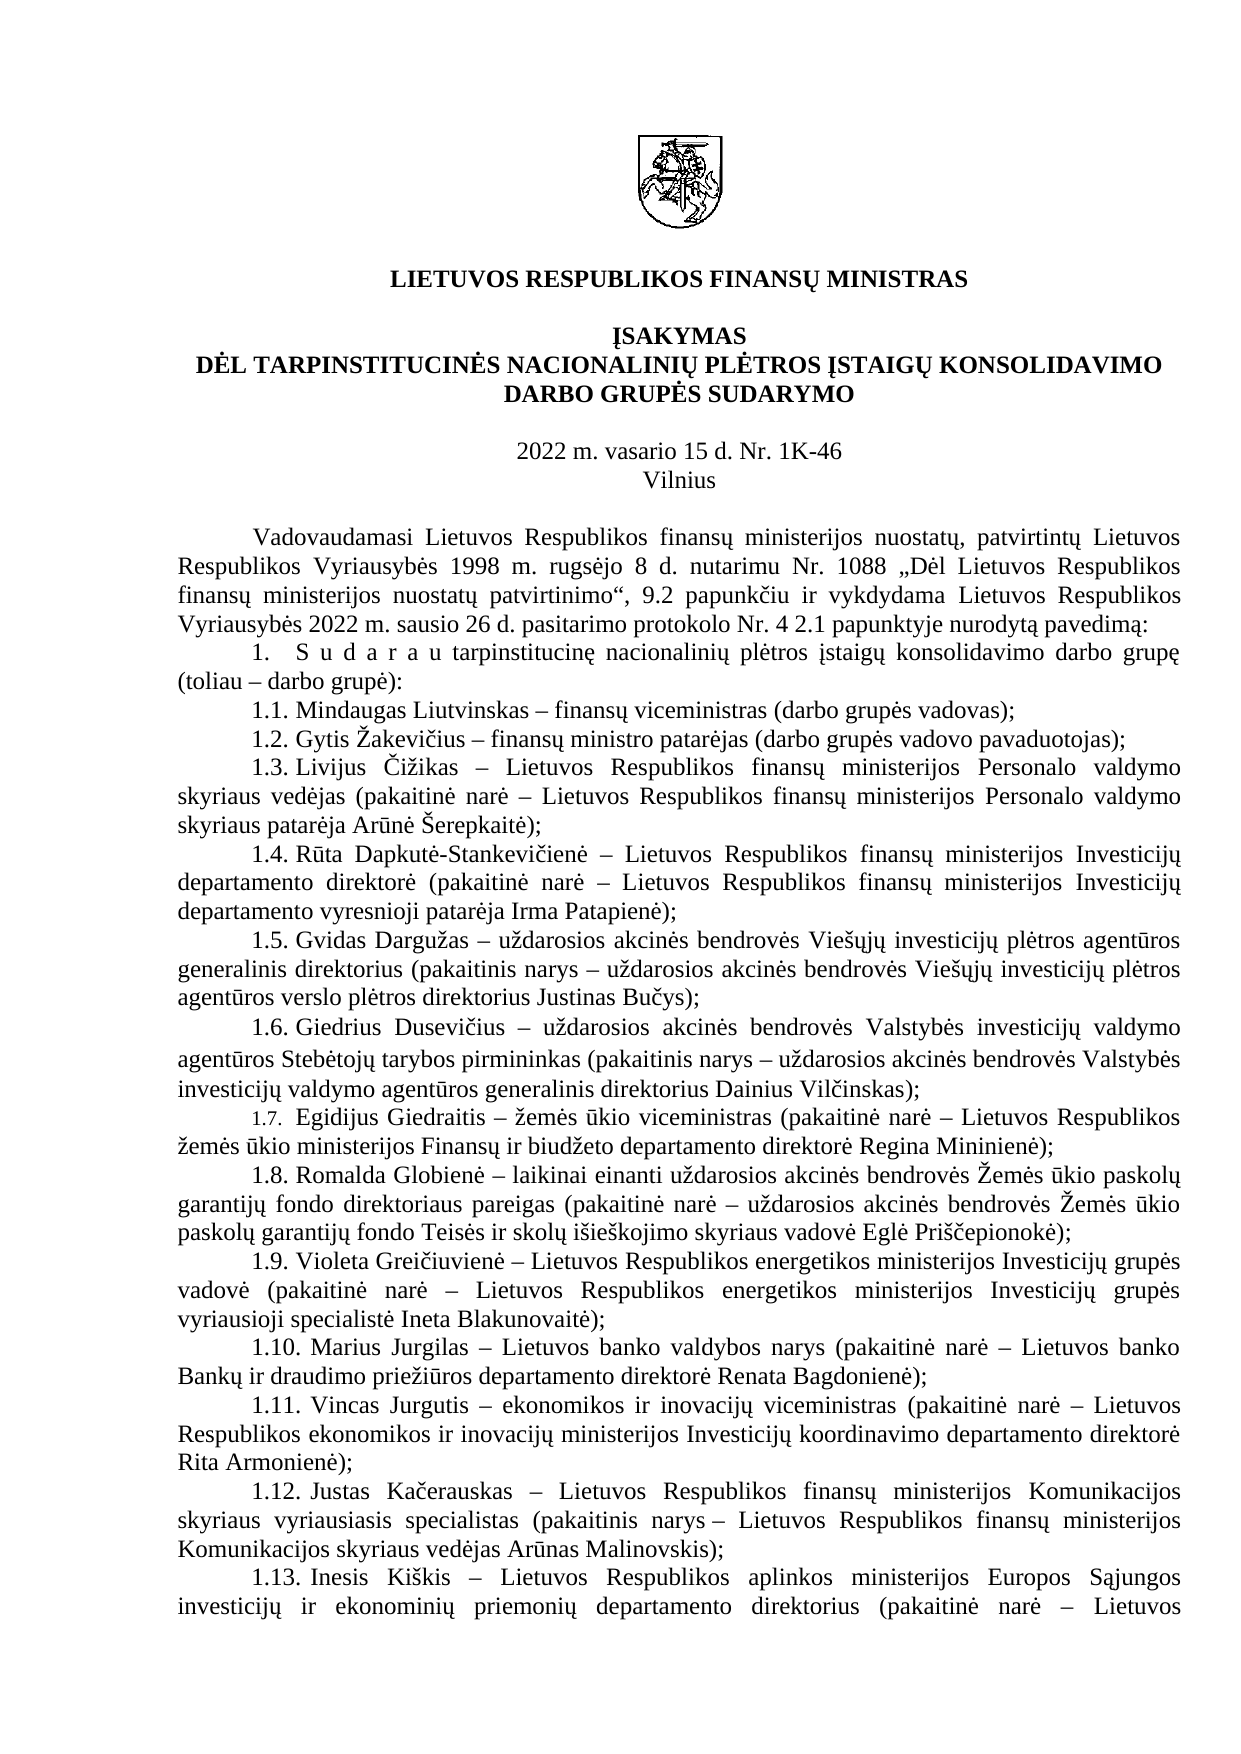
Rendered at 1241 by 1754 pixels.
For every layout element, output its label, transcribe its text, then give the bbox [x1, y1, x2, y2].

text 1.10. Marius Jurgilas – Lietuvos banko valdybos narys (pakaitinė narė – Lietuvos banko Bankų ir draudimo priežiūros departamento direktorė Renata Bagdonienė); [177, 1332, 1181, 1390]
text 1.7. Egidijus Giedraitis – žemės ūkio viceministras (pakaitinė narė – Lietuvos Respublikos žemės ūkio ministerijos Finansų ir biudžeto departamento direktorė Regina Mininienė); [177, 1102, 1181, 1160]
text Vadovaudamasi Lietuvos Respublikos finansų ministerijos nuostatų, patvirtintų Lietuvos Respublikos Vyriausybės 1998 m. rugsėjo 8 d. nutarimu Nr. 1088 „Dėl Lietuvos Respublikos finansų ministerijos nuostatų patvirtinimo“, 9.2 papunkčiu ir vykdydama Lietuvos Respublikos Vyriausybės 2022 m. sausio 26 d. pasitarimo protokolo Nr. 4 2.1 papunktyje nurodytą pavedimą: [177, 522, 1181, 637]
text 1.2. Gytis Žakevičius – finansų ministro patarėjas (darbo grupės vadovo pavaduotojas); [177, 724, 1181, 752]
text 1.12. Justas Kačerauskas – Lietuvos Respublikos finansų ministerijos Komunikacijos skyriaus vyriausiasis specialistas (pakaitinis narys – Lietuvos Respublikos finansų ministerijos Komunikacijos skyriaus vedėjas Arūnas Malinovskis); [177, 1476, 1181, 1562]
text 1.1. Mindaugas Liutvinskas – finansų viceministras (darbo grupės vadovas); [177, 695, 1181, 724]
text 1.11. Vincas Jurgutis – ekonomikos ir inovacijų viceministras (pakaitinė narė – Lietuvos Respublikos ekonomikos ir inovacijų ministerijos Investicijų koordinavimo departamento direktorė Rita Armonienė); [177, 1390, 1181, 1476]
text 1.5. Gvidas Dargužas – uždarosios akcinės bendrovės Viešųjų investicijų plėtros agentūros generalinis direktorius (pakaitinis narys – uždarosios akcinės bendrovės Viešųjų investicijų plėtros agentūros verslo plėtros direktorius Justinas Bučys); [177, 925, 1181, 1011]
text Vilnius [177, 465, 1181, 494]
text LIETUVOS RESPUBLIKOS FINANSŲ MINISTRAS [177, 264, 1181, 292]
text 1.8. Romalda Globienė – laikinai einanti uždarosios akcinės bendrovės Žemės ūkio paskolų garantijų fondo direktoriaus pareigas (pakaitinė narė – uždarosios akcinės bendrovės Žemės ūkio paskolų garantijų fondo Teisės ir skolų išieškojimo skyriaus vadovė Eglė Priščepionokė); [177, 1160, 1181, 1246]
text 2022 m. vasario 15 d. Nr. 1K-46 [177, 436, 1181, 465]
text 1.13. Inesis Kiškis – Lietuvos Respublikos aplinkos ministerijos Europos Sąjungos investicijų ir ekonominių priemonių departamento direktorius (pakaitinė narė – Lietuvos [177, 1562, 1181, 1620]
text ĮSAKYMAS [177, 321, 1181, 350]
text 1.3. Livijus Čižikas – Lietuvos Respublikos finansų ministerijos Personalo valdymo skyriaus vedėjas (pakaitinė narė – Lietuvos Respublikos finansų ministerijos Personalo valdymo skyriaus patarėja Arūnė Šerepkaitė); [177, 752, 1181, 839]
text 1.6. Giedrius Dusevičius – uždarosios akcinės bendrovės Valstybės investicijų valdymo agentūros Stebėtojų tarybos pirmininkas (pakaitinis narys – uždarosios akcinės bendrovės Valstybės investicijų valdymo agentūros generalinis direktorius Dainius Vilčinskas); [177, 1011, 1181, 1102]
text 1.4. Rūta Dapkutė-Stankevičienė – Lietuvos Respublikos finansų ministerijos Investicijų departamento direktorė (pakaitinė narė – Lietuvos Respublikos finansų ministerijos Investicijų departamento vyresnioji patarėja Irma Patapienė); [177, 839, 1181, 925]
text 1. S u d a r a u tarpinstitucinę nacionalinių plėtros įstaigų konsolidavimo darbo grupę (toliau – darbo grupė): [177, 637, 1181, 695]
text DĖL TARPINSTITUCINĖS NACIONALINIŲ PLĖTROS ĮSTAIGŲ KONSOLIDAVIMO DARBO GRUPĖS SUDARYMO [177, 350, 1181, 407]
text 1.9. Violeta Greičiuvienė – Lietuvos Respublikos energetikos ministerijos Investicijų grupės vadovė (pakaitinė narė – Lietuvos Respublikos energetikos ministerijos Investicijų grupės vyriausioji specialistė Ineta Blakunovaitė); [177, 1246, 1181, 1332]
